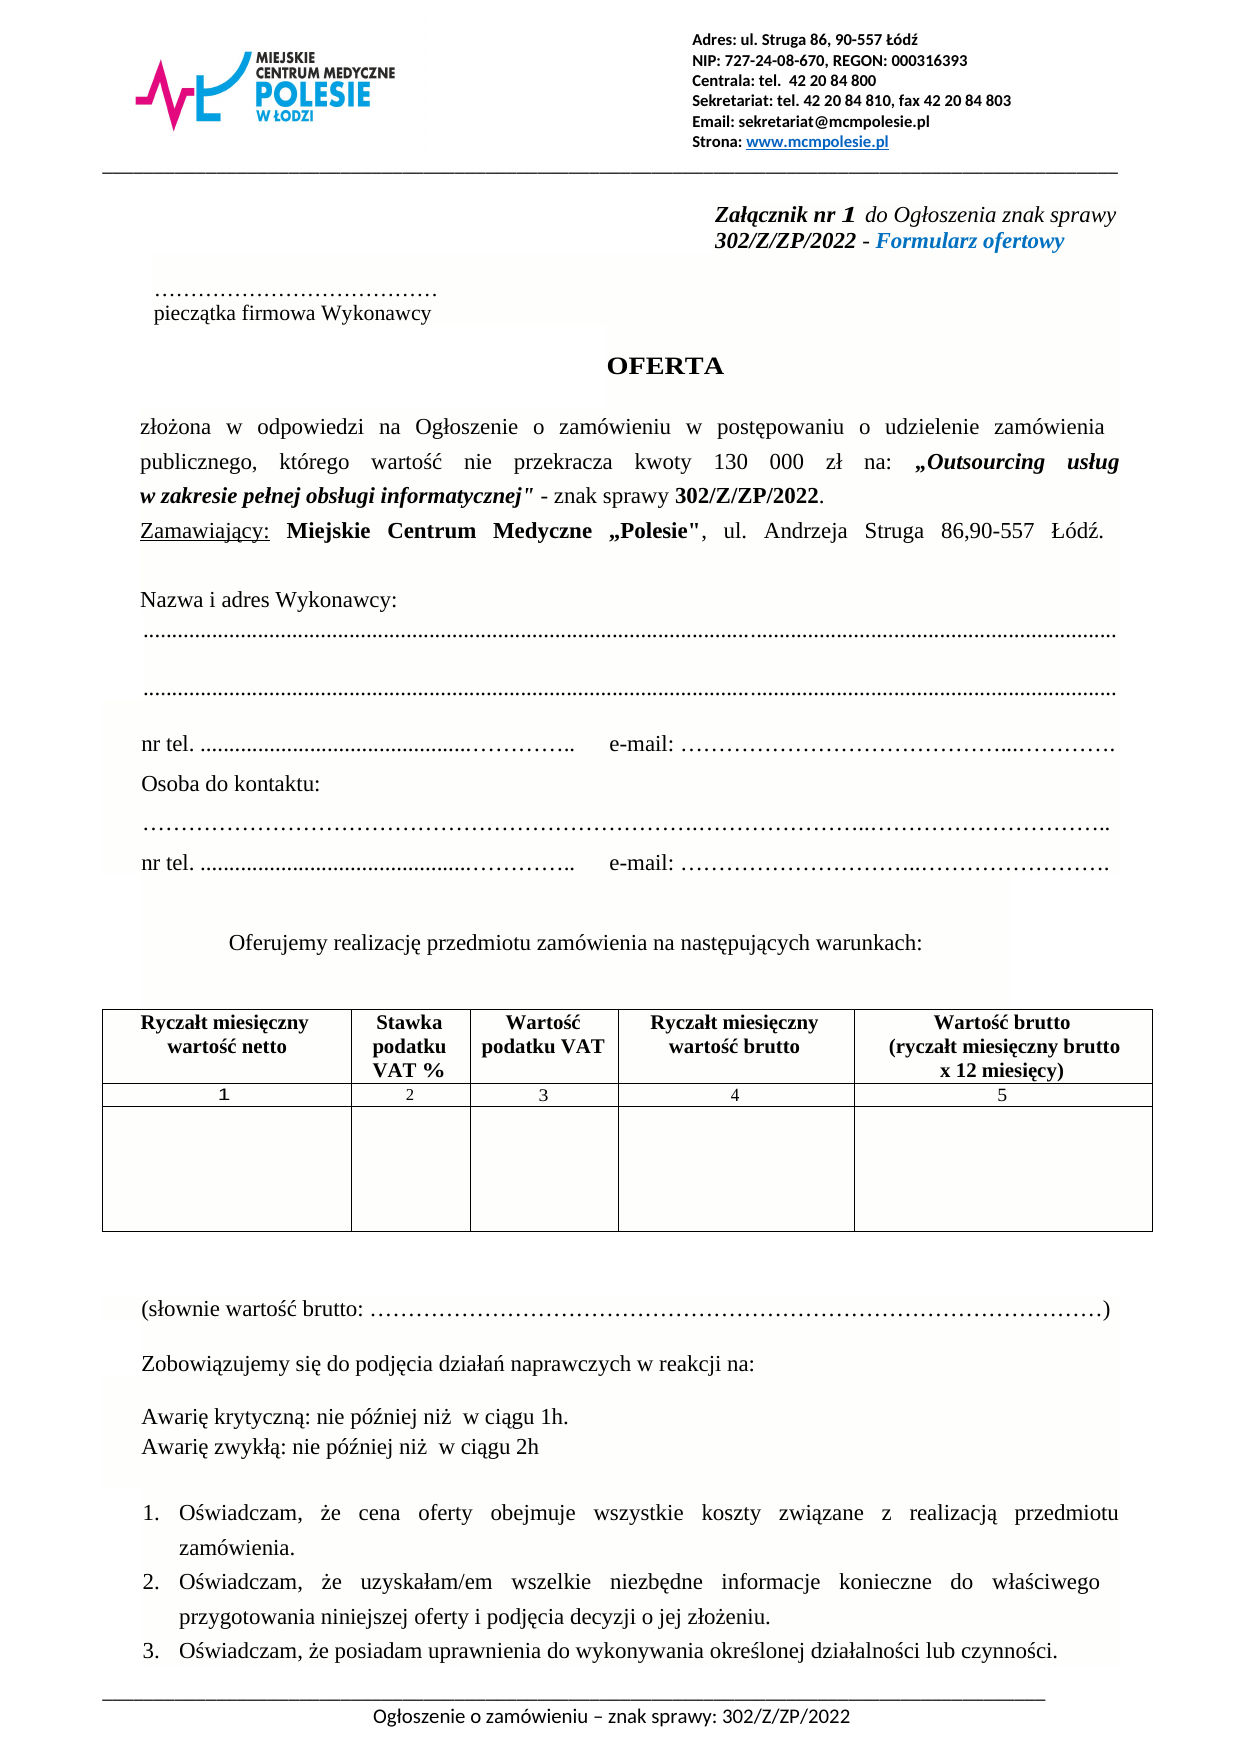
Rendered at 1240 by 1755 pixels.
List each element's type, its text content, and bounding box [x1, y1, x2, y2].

table_header Wartość brutto (ryczałt miesięczny brutto x 12 miesięcy) [855, 1010, 1152, 1082]
table_cell 3 [471, 1084, 618, 1106]
text Awarię zwykłą: nie później niż w ciągu 2h [102, 1433, 1121, 1459]
text (słownie wartość brutto: ……………………………………………………………………………………) [102, 1297, 1121, 1321]
table_cell [471, 1107, 618, 1231]
text złożona w odpowiedzi na Ogłoszenie o zamówieniu w postępowaniu o udzielenie zamówienia publicznego, którego wartość nie przekracza kwoty 130 000 zł na: „Outsourcing usług w zakresie pełnej obsługi informatycznej" - znak sprawy 302/Z/ZP/2022. [140, 407, 1121, 511]
text Nazwa i adres Wykonawcy: [140, 579, 1121, 614]
text Osoba do kontaktu: [102, 770, 1121, 796]
table_header Wartość podatku VAT [471, 1010, 618, 1082]
table_cell 2 [352, 1084, 470, 1106]
text .......................................................................................................................................................................... [143, 674, 1121, 701]
text nr tel. ………….. e-mail: ……………………………………...…………. [102, 730, 1121, 757]
text nr tel. ………….. e-mail: …………………………..……………………. [102, 849, 1121, 875]
table_cell [855, 1107, 1152, 1231]
text Zamawiający: Miejskie Centrum Medyczne „Polesie", ul. Andrzeja Struga 86,90-557 Łódź. [140, 511, 1121, 579]
table_cell [619, 1107, 854, 1231]
text Awarię krytyczną: nie później niż w ciągu 1h. [102, 1393, 1121, 1433]
table_cell 4 [619, 1084, 854, 1106]
list Oświadczam, że cena oferty obejmuje wszystkie koszty związane z realizacją przedmiotu zamówienia. [142, 1493, 1121, 1562]
table_header Stawka podatku VAT % [352, 1010, 470, 1082]
table_cell [352, 1107, 470, 1231]
table_header Ryczałt miesięczny wartość netto [103, 1010, 351, 1082]
list Oświadczam, że uzyskałam/em wszelkie niezbędne informacje konieczne do właściwego przygotowania niniejszej oferty i podjęcia decyzji o jej złożeniu. [142, 1562, 1121, 1631]
text Zobowiązujemy się do podjęcia działań naprawczych w reakcji na: [141, 1350, 1121, 1376]
text Załącznik nr 1 do Ogłoszenia znak sprawy 302/Z/ZP/2022 - Formularz ofertowy [715, 202, 1121, 253]
table_header Ryczałt miesięczny wartość brutto [619, 1010, 854, 1082]
table_cell 1 [103, 1084, 351, 1106]
text pieczątka firmowa Wykonawcy [153, 301, 1121, 325]
text ……………………………………………………………….…………………..………………………….. [102, 809, 1121, 836]
table_cell [103, 1107, 351, 1231]
text OFERTA [606, 352, 1121, 380]
text Oferujemy realizację przedmiotu zamówienia na następujących warunkach: [141, 923, 1011, 958]
list Oświadczam, że posiadam uprawnienia do wykonywania określonej działalności lub czynności. [142, 1631, 1121, 1666]
text .......................................................................................................................................................................... [143, 616, 1121, 642]
text ………………………………… [153, 277, 1121, 301]
table_cell 5 [855, 1084, 1152, 1106]
